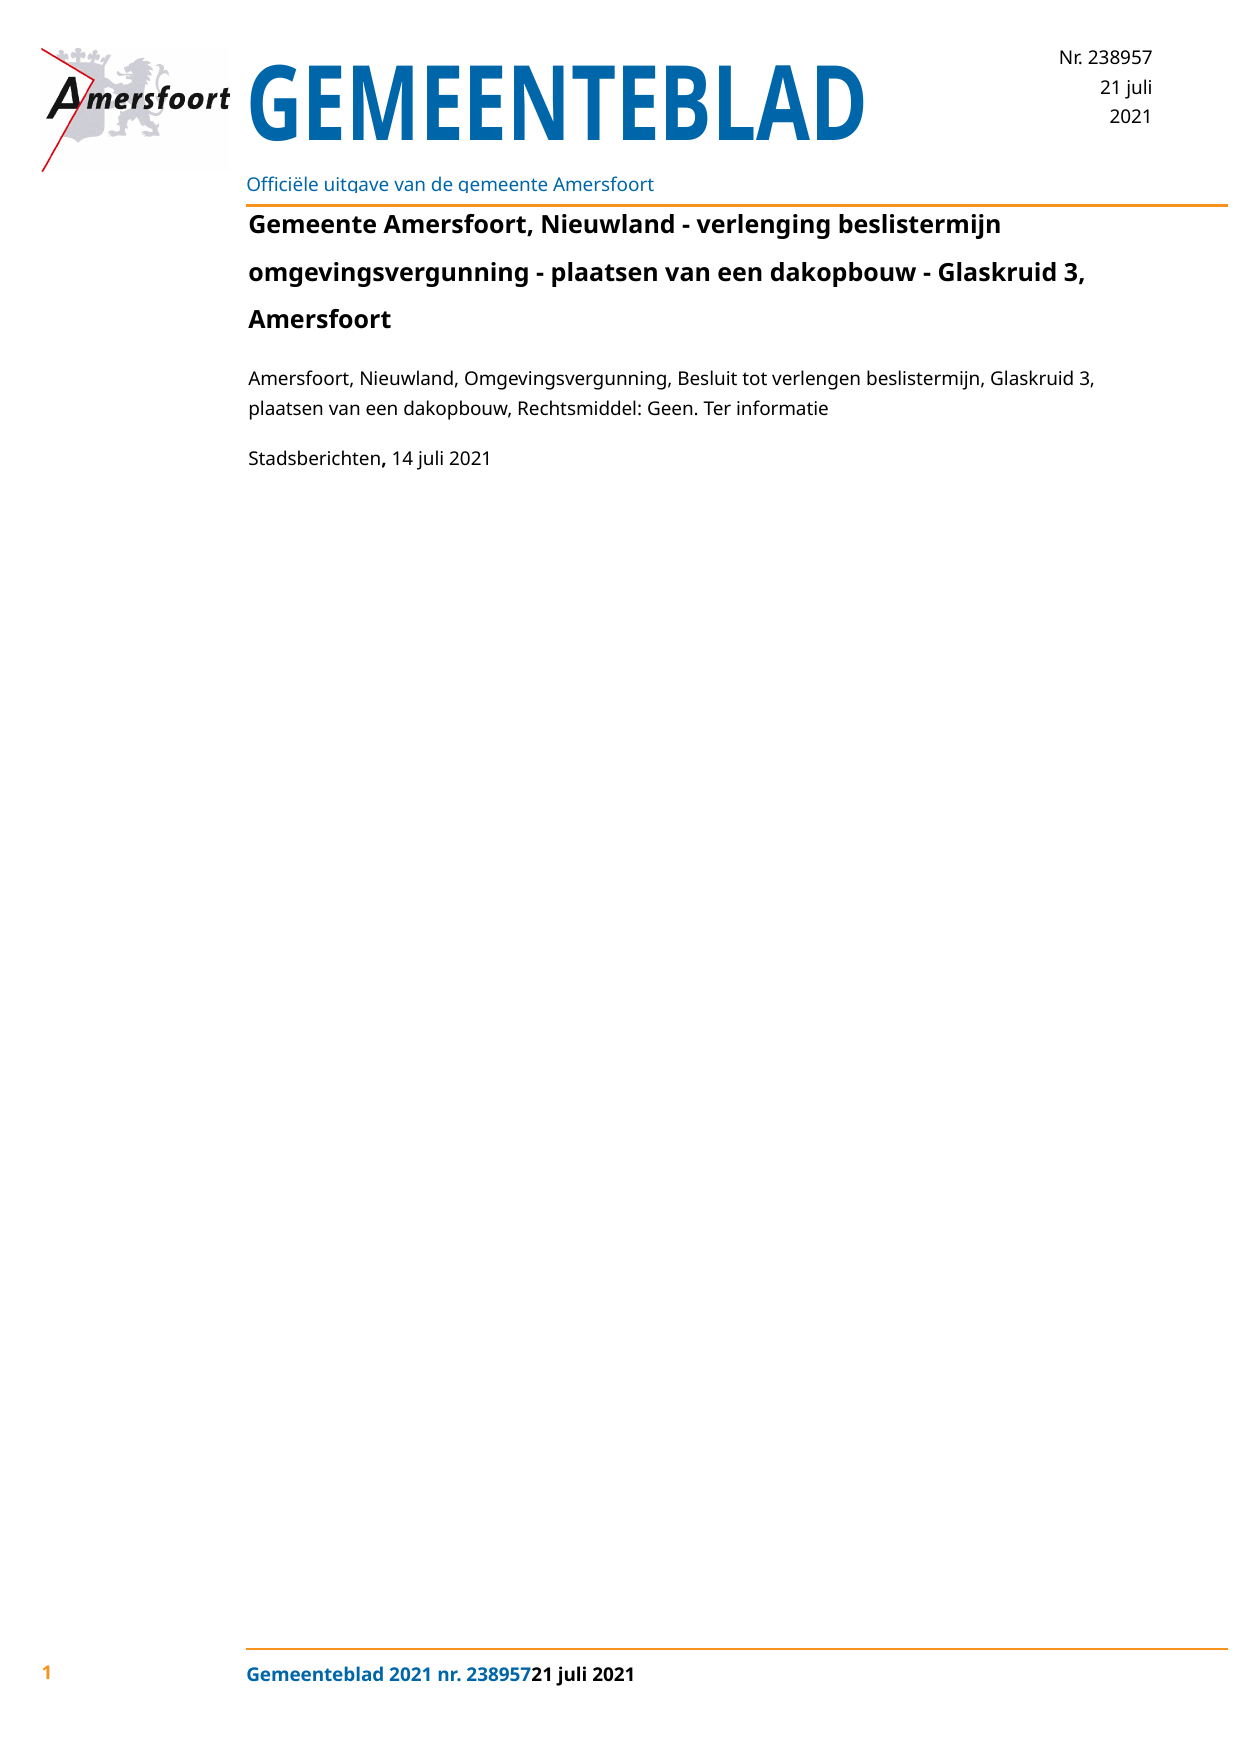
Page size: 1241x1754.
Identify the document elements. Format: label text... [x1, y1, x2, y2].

text Gemeente Amersfoort, Nieuwland - verlenging beslistermijn omgevingsvergunning - plaatsen van een dakopbouw - Glaskruid 3, Amersfoort [248, 207, 1152, 336]
picture [41, 47, 231, 172]
text Stadsberichten, 14 juli 2021 [248, 446, 1152, 471]
text Amersfoort, Nieuwland, Omgevingsvergunning, Besluit tot verlengen beslistermijn, Glaskruid 3, plaatsen van een dakopbouw, Rechtsmiddel: Geen. Ter informatie [248, 366, 1152, 421]
